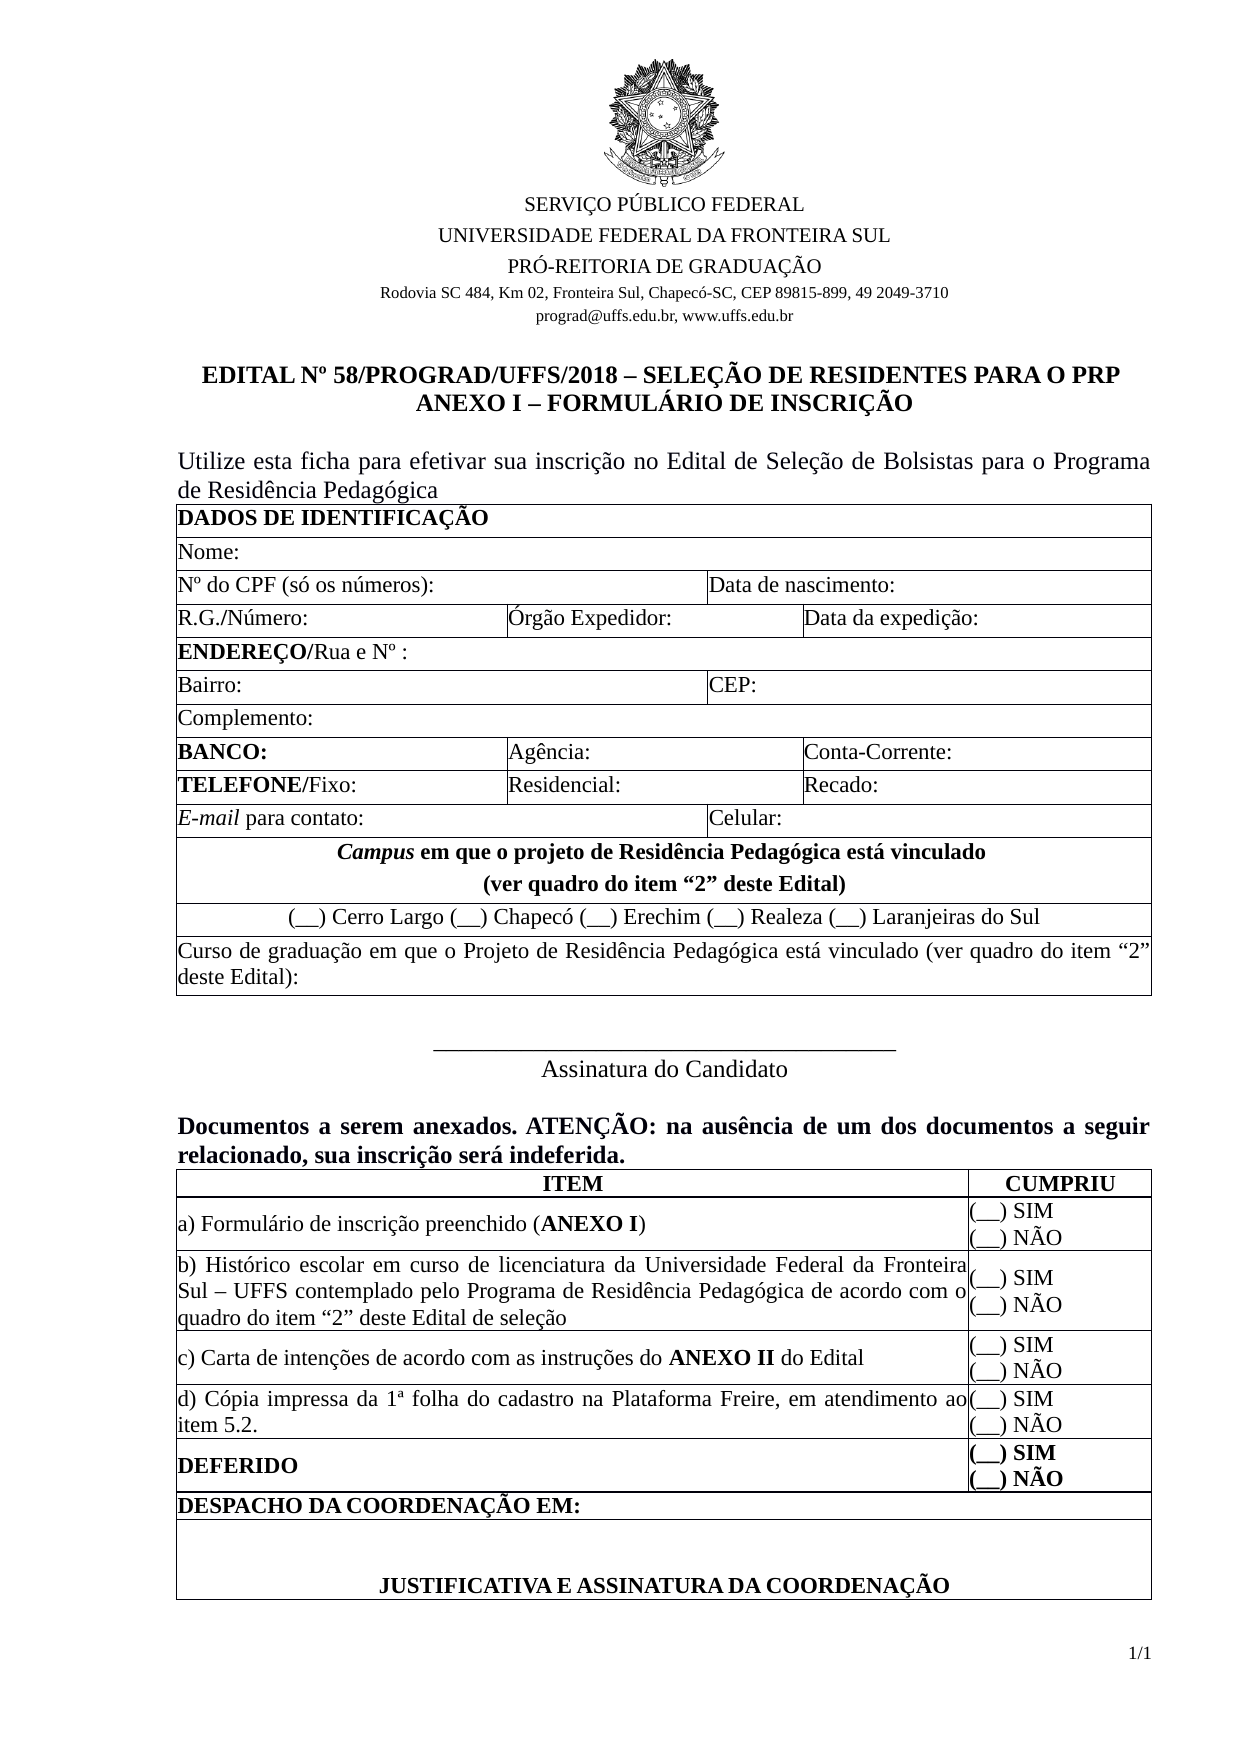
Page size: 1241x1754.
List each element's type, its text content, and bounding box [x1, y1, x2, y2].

table_cell E-mail para contato: [177, 805, 707, 837]
table_cell DEFERIDO [177, 1439, 968, 1491]
table_cell Complemento: [177, 705, 1151, 737]
text ANEXO I – FORMULÁRIO DE INSCRIÇÃO [177, 388, 1152, 417]
table_cell (__) SIM (__) NÃO [969, 1439, 1151, 1491]
table_cell R.G./Número: [177, 605, 507, 637]
table_cell Agência: [508, 738, 803, 770]
text EDITAL Nº 58/PROGRAD/UFFS/2018 – SELEÇÃO DE RESIDENTES PARA O PRP [177, 360, 1152, 388]
table_header CUMPRIU [969, 1170, 1151, 1196]
table_cell DESPACHO DA COORDENAÇÃO EM: [177, 1493, 1151, 1519]
text Utilize esta ficha para efetivar sua inscrição no Edital de Seleção de Bolsistas para o Programa de Residência Pedagógica [177, 446, 1152, 503]
table_cell Curso de graduação em que o Projeto de Residência Pedagógica está vinculado (ver quadro do item “2” deste Edital): [177, 937, 1151, 995]
text Documentos a serem anexados. ATENÇÃO: na ausência de um dos documentos a seguir relacionado, sua inscrição será indeferida. [177, 1111, 1152, 1169]
table_cell c) Carta de intenções de acordo com as instruções do ANEXO II do Edital [177, 1331, 968, 1384]
text Assinatura do Candidato [177, 1054, 1152, 1083]
table_cell (__) SIM (__) NÃO [969, 1331, 1151, 1384]
table_cell BANCO: [177, 738, 507, 770]
table_cell (__) Cerro Largo (__) Chapecó (__) Erechim (__) Realeza (__) Laranjeiras do Sul [177, 904, 1151, 936]
table_cell d) Cópia impressa da 1ª folha do cadastro na Plataforma Freire, em atendimento ao item 5.2. [177, 1385, 968, 1438]
table_cell Recado: [804, 771, 1151, 803]
table_cell (__) SIM (__) NÃO [969, 1198, 1151, 1250]
table_cell Data da expedição: [804, 605, 1151, 637]
table_cell Nº do CPF (só os números): [177, 571, 707, 603]
table_header ITEM [177, 1170, 968, 1196]
table_cell CEP: [708, 671, 1151, 703]
table_cell JUSTIFICATIVA E ASSINATURA DA COORDENAÇÃO [177, 1520, 1151, 1599]
table_cell Conta-Corrente: [804, 738, 1151, 770]
table_cell a) Formulário de inscrição preenchido (ANEXO I) [177, 1198, 968, 1250]
table_cell Nome: [177, 538, 1151, 570]
table_cell (__) SIM (__) NÃO [969, 1251, 1151, 1330]
table_header DADOS DE IDENTIFICAÇÃO [177, 505, 1151, 537]
table_cell TELEFONE/Fixo: [177, 771, 507, 803]
table_cell Data de nascimento: [708, 571, 1151, 603]
table_cell b) Histórico escolar em curso de licenciatura da Universidade Federal da Fronteira Sul – UFFS contemplado pelo Programa de Residência Pedagógica de acordo com o quadro do item “2” deste Edital de seleção [177, 1251, 968, 1330]
table_cell Residencial: [508, 771, 803, 803]
table_cell Campus em que o projeto de Residência Pedagógica está vinculado (ver quadro do item “2” deste Edital) [177, 838, 1151, 902]
table_cell (__) SIM (__) NÃO [969, 1385, 1151, 1438]
table_cell ENDEREÇO/Rua e Nº : [177, 638, 1151, 670]
table_cell Órgão Expedidor: [508, 605, 803, 637]
text _____________________________________ [177, 1025, 1152, 1054]
table_cell Bairro: [177, 671, 707, 703]
table_cell Celular: [708, 805, 1151, 837]
